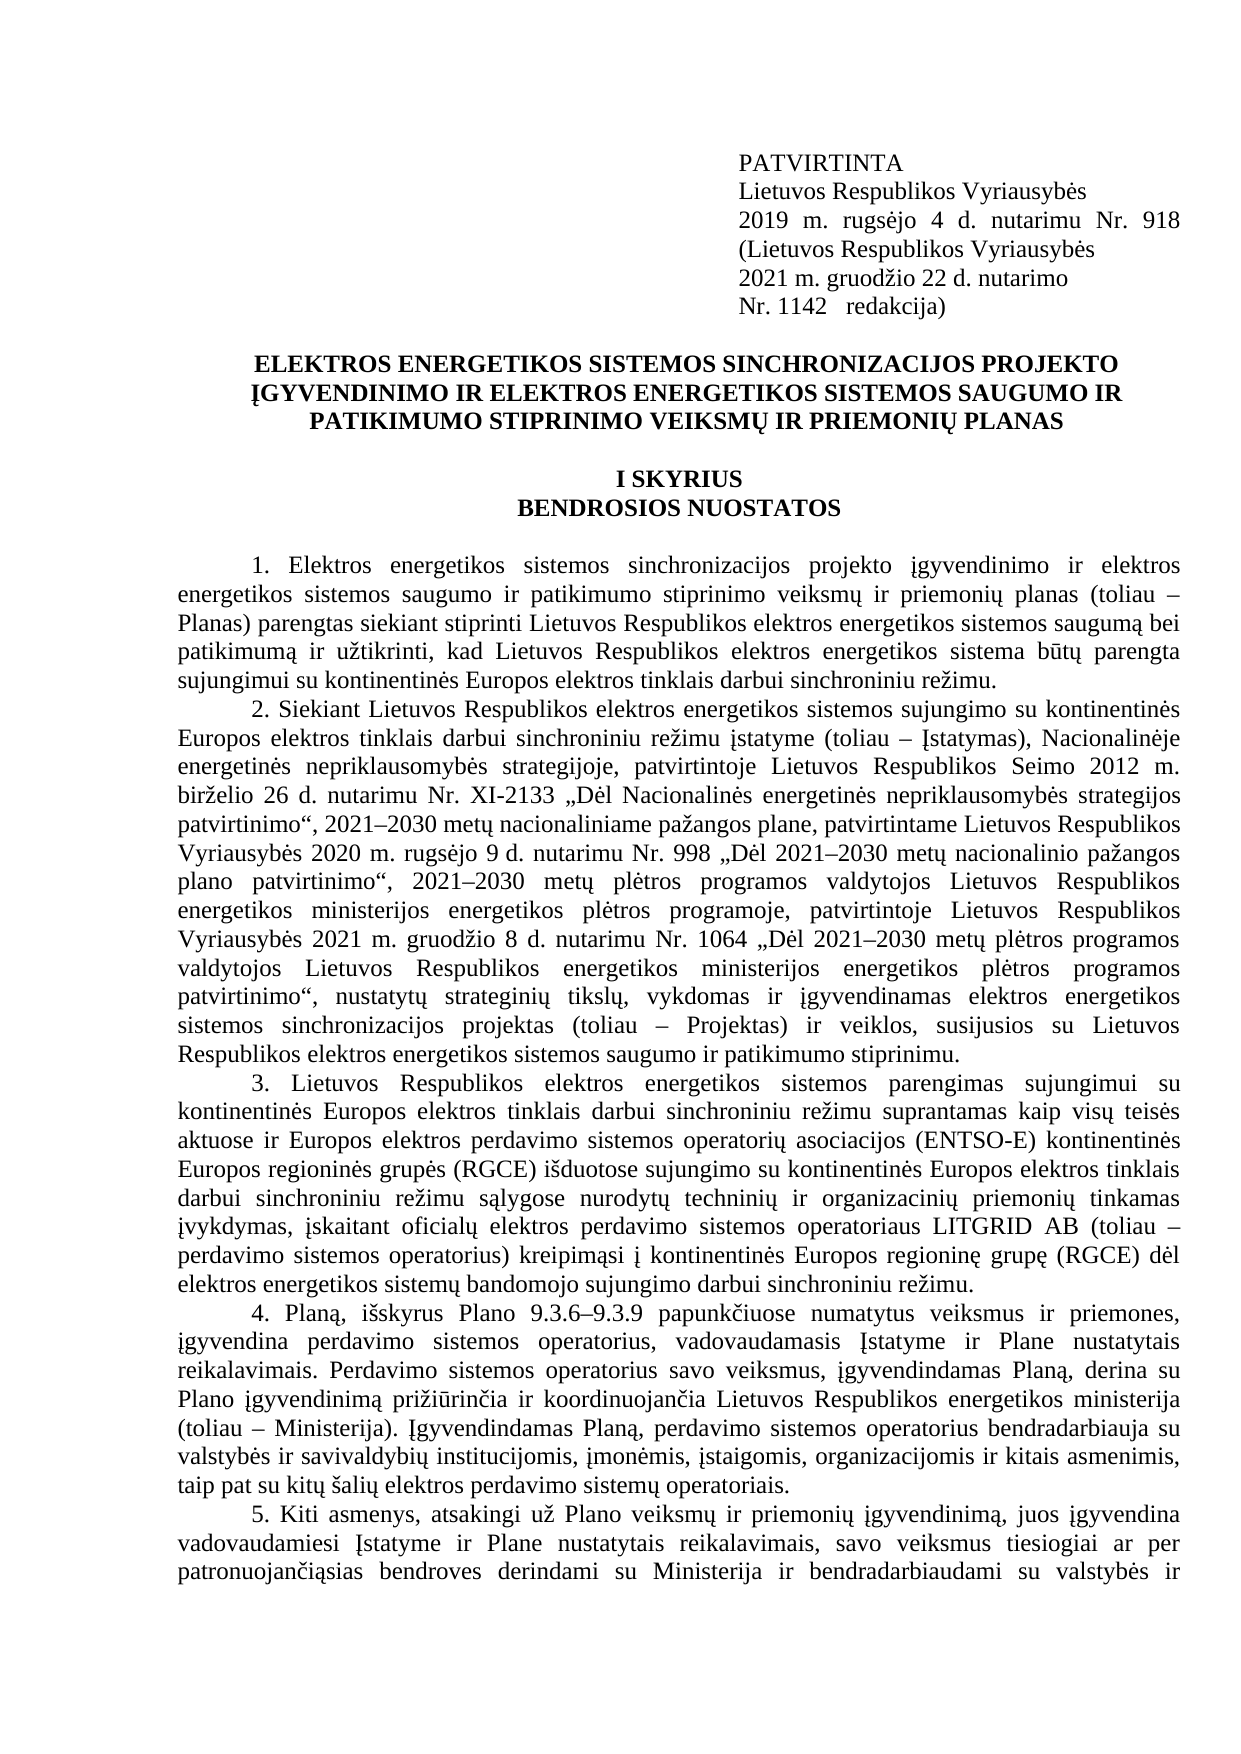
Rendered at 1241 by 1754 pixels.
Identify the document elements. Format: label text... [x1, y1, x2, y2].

text BENDROSIOS NUOSTATOS [177, 493, 1181, 521]
text 3. Lietuvos Respublikos elektros energetikos sistemos parengimas sujungimui su kontinentinės Europos elektros tinklais darbui sinchroniniu režimu suprantamas kaip visų teisės aktuose ir Europos elektros perdavimo sistemos operatorių asociacijos (ENTSO-E) kontinentinės Europos regioninės grupės (RGCE) išduotose sujungimo su kontinentinės Europos elektros tinklais darbui sinchroniniu režimu sąlygose nurodytų techninių ir organizacinių priemonių tinkamas įvykdymas, įskaitant oficialų elektros perdavimo sistemos operatoriaus LITGRID AB (toliau – perdavimo sistemos operatorius) kreipimąsi į kontinentinės Europos regioninę grupę (RGCE) dėl elektros energetikos sistemų bandomojo sujungimo darbui sinchroniniu režimu. [177, 1068, 1181, 1298]
text 2. Siekiant Lietuvos Respublikos elektros energetikos sistemos sujungimo su kontinentinės Europos elektros tinklais darbui sinchroniniu režimu įstatyme (toliau – Įstatymas), Nacionalinėje energetinės nepriklausomybės strategijoje, patvirtintoje Lietuvos Respublikos Seimo 2012 m. birželio 26 d. nutarimu Nr. XI-2133 „Dėl Nacionalinės energetinės nepriklausomybės strategijos patvirtinimo“, 2021–2030 metų nacionaliniame pažangos plane, patvirtintame Lietuvos Respublikos Vyriausybės 2020 m. rugsėjo 9 d. nutarimu Nr. 998 „Dėl 2021–2030 metų nacionalinio pažangos plano patvirtinimo“, 2021–2030 metų plėtros programos valdytojos Lietuvos Respublikos energetikos ministerijos energetikos plėtros programoje, patvirtintoje Lietuvos Respublikos Vyriausybės 2021 m. gruodžio 8 d. nutarimu Nr. 1064 „Dėl 2021–2030 metų plėtros programos valdytojos Lietuvos Respublikos energetikos ministerijos energetikos plėtros programos patvirtinimo“, nustatytų strateginių tikslų, vykdomas ir įgyvendinamas elektros energetikos sistemos sinchronizacijos projektas (toliau – Projektas) ir veiklos, susijusios su Lietuvos Respublikos elektros energetikos sistemos saugumo ir patikimumo stiprinimu. [177, 694, 1181, 1068]
text 4. Planą, išskyrus Plano 9.3.6–9.3.9 papunkčiuose numatytus veiksmus ir priemones, įgyvendina perdavimo sistemos operatorius, vadovaudamasis Įstatyme ir Plane nustatytais reikalavimais. Perdavimo sistemos operatorius savo veiksmus, įgyvendindamas Planą, derina su Plano įgyvendinimą prižiūrinčia ir koordinuojančia Lietuvos Respublikos energetikos ministerija (toliau – Ministerija). Įgyvendindamas Planą, perdavimo sistemos operatorius bendradarbiauja su valstybės ir savivaldybių institucijomis, įmonėmis, įstaigomis, organizacijomis ir kitais asmenimis, taip pat su kitų šalių elektros perdavimo sistemų operatoriais. [177, 1298, 1181, 1499]
text Nr. 1142 redakcija) [738, 291, 1181, 320]
text Patvirtinta [738, 148, 1181, 176]
text 5. Kiti asmenys, atsakingi už Plano veiksmų ir priemonių įgyvendinimą, juos įgyvendina vadovaudamiesi Įstatyme ir Plane nustatytais reikalavimais, savo veiksmus tiesiogiai ar per patronuojančiąsias bendroves derindami su Ministerija ir bendradarbiaudami su valstybės ir [177, 1499, 1181, 1585]
text elektros energetikos SISTEMOS SINCHRONIZACIJOS PROJEKTO ĮGYVENDINIMO IR ELEKTROS ENERGETIKOS SISTEMOS SAUGUMO IR PATIKIMUMO STIPRINIMO VEIKSMŲ IR PRIEMONIŲ PLANAS [192, 349, 1181, 435]
text Lietuvos Respublikos Vyriausybės [738, 176, 1181, 205]
text 2021 m. gruodžio 22 d. nutarimo [738, 263, 1181, 291]
text 1. Elektros energetikos sistemos sinchronizacijos projekto įgyvendinimo ir elektros energetikos sistemos saugumo ir patikimumo stiprinimo veiksmų ir priemonių planas (toliau – Planas) parengtas siekiant stiprinti Lietuvos Respublikos elektros energetikos sistemos saugumą bei patikimumą ir užtikrinti, kad Lietuvos Respublikos elektros energetikos sistema būtų parengta sujungimui su kontinentinės Europos elektros tinklais darbui sinchroniniu režimu. [177, 550, 1181, 694]
text 2019 m. rugsėjo 4 d. nutarimu Nr. 918 (Lietuvos Respublikos Vyriausybės [738, 205, 1181, 263]
text I SKYRIUS [177, 464, 1181, 493]
